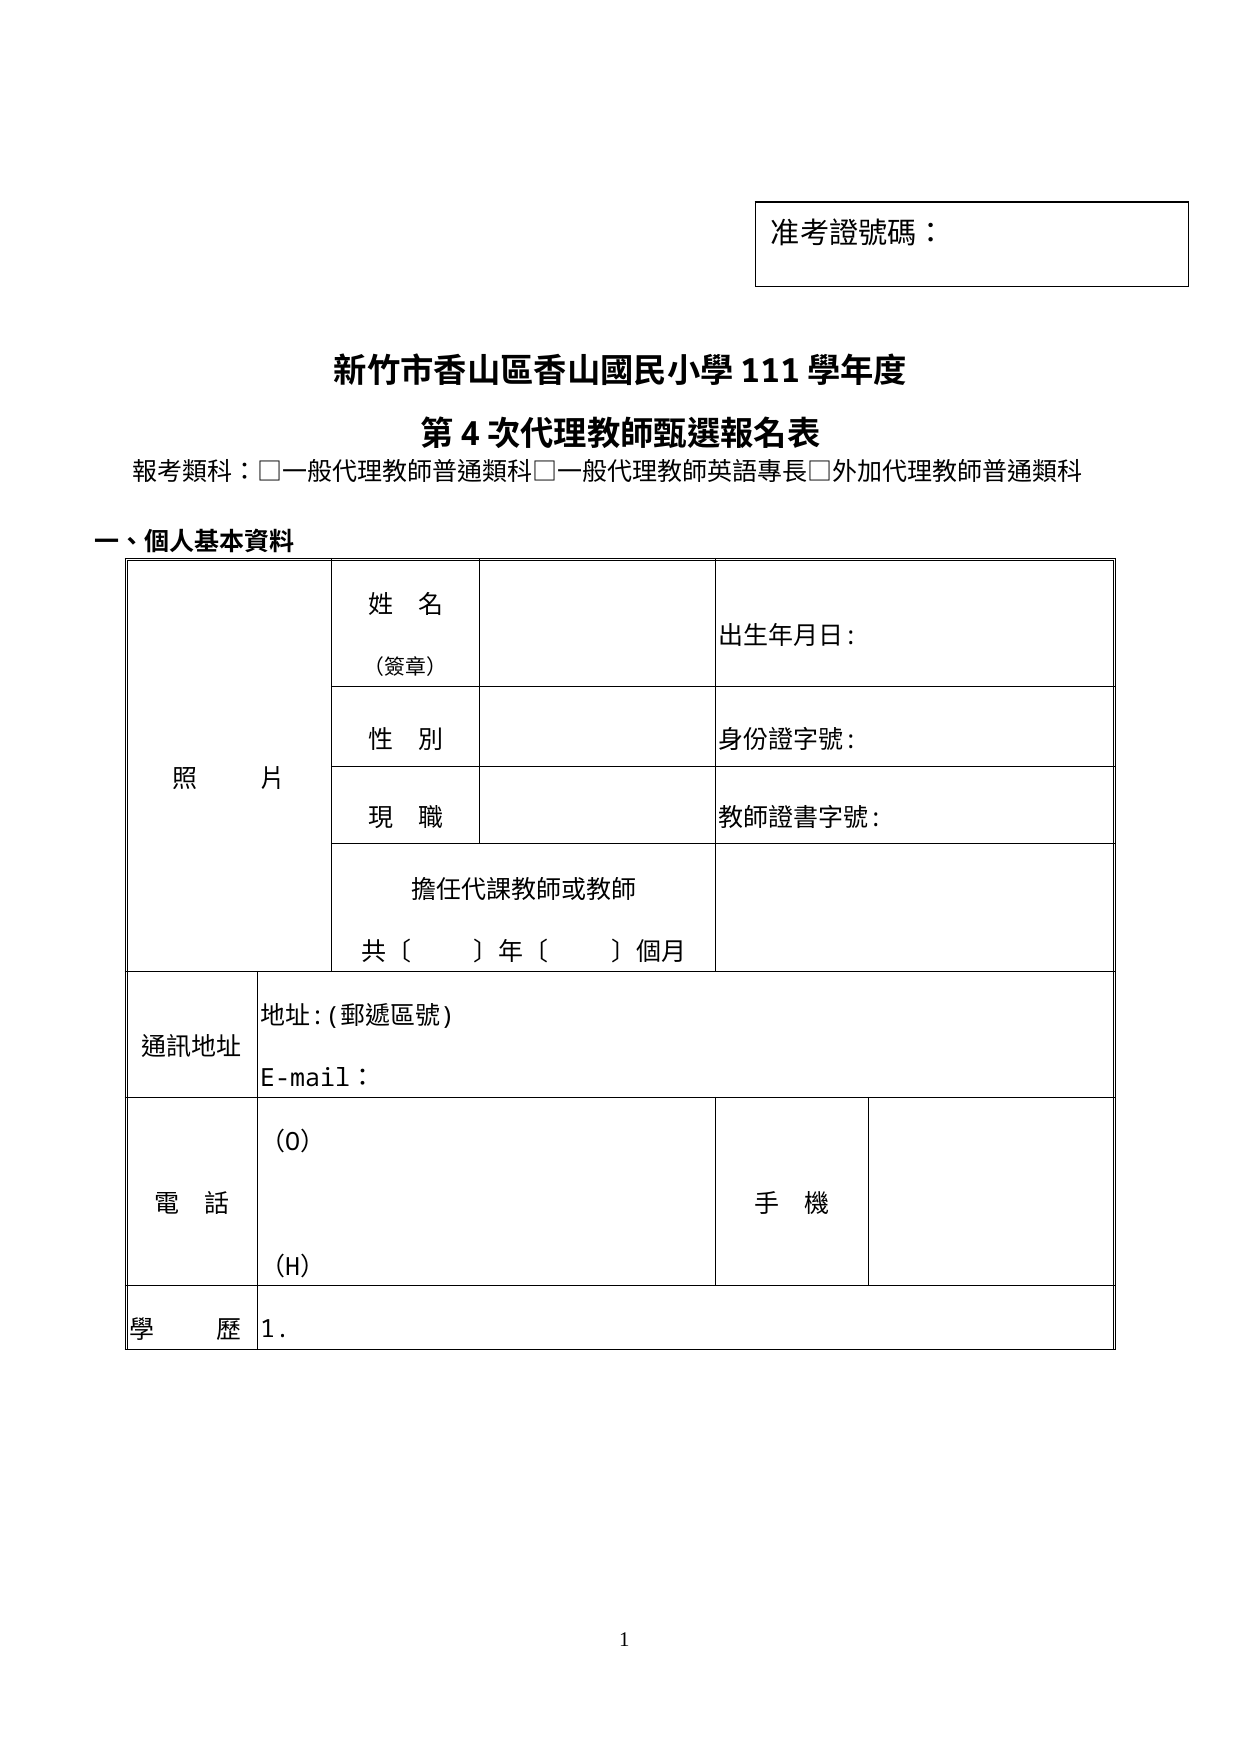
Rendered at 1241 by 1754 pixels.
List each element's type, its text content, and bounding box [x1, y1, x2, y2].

table_header 姓 名 （簽章） [332, 561, 479, 686]
table_header 出生年月日: [716, 561, 1113, 686]
table_cell [869, 1098, 1113, 1285]
table_cell 學 歷 [128, 1286, 257, 1349]
text 新竹市香山區香山國民小學111學年度 [94, 326, 1146, 389]
table_cell 身份證字號: [716, 687, 1113, 766]
table_cell [480, 767, 715, 843]
table_cell 教師證書字號: [716, 767, 1113, 843]
text 報考類科：□一般代理教師普通類科□一般代理教師英語專長□外加代理教師普通類科 [94, 451, 1121, 488]
text 准考證號碼： [771, 210, 1173, 252]
table_cell [480, 687, 715, 766]
table_cell 1. [258, 1286, 1113, 1349]
table_cell [716, 844, 1113, 971]
table_header 照 片 [128, 561, 331, 971]
table_cell 通訊地址 [128, 972, 257, 1097]
table_cell （O） （H） [258, 1098, 715, 1285]
table_cell 現 職 [332, 767, 479, 843]
text 第4次代理教師甄選報名表 [94, 389, 1146, 451]
table_header [480, 561, 715, 686]
table_cell 擔任代課教師或教師 共〔 〕年〔 〕個月 [332, 844, 715, 971]
table_cell 地址:(郵遞區號) E-mail： [258, 972, 1113, 1097]
table_cell 手 機 [716, 1098, 868, 1285]
table_cell 性 別 [332, 687, 479, 766]
text 一、個人基本資料 [94, 522, 1146, 558]
table_cell 電 話 [128, 1098, 257, 1285]
